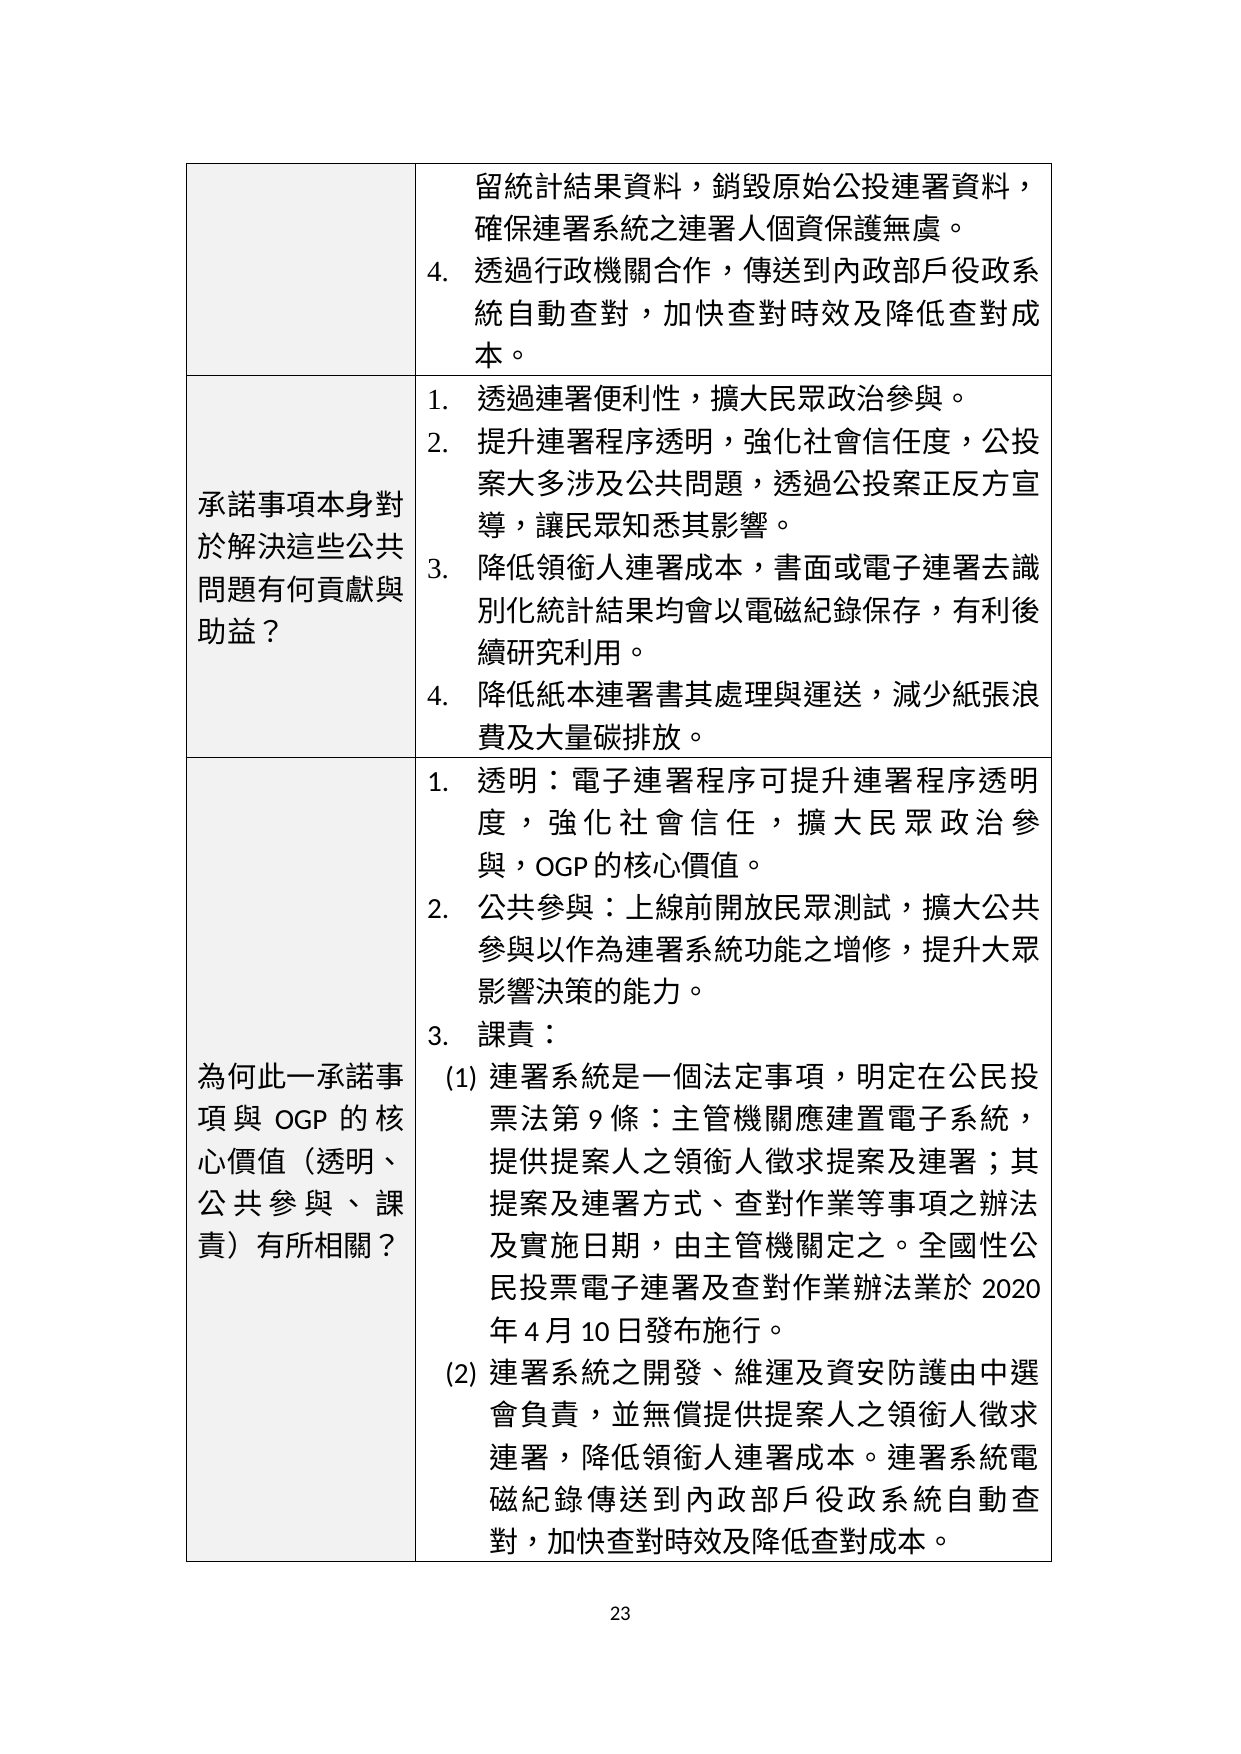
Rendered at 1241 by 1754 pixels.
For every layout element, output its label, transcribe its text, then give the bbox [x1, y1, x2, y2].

table_cell 為何此一承諾事項與OGP的核心價值（透明、公共參與、課責）有所相關？ [187, 758, 415, 1561]
table_cell 透明：電子連署程序可提升連署程序透明度，強化社會信任，擴大民眾政治參與，OGP的核心價值。 公共參與：上線前開放民眾測試，擴大公共參與以作為連署系統功能之增修，提升大眾影響決策的能力。 課責： 連署系統是一個法定事項，明定在公民投票法第9條：主管機關應建置電子系統，提供提案人之領銜人徵求提案及連署；其提案及連署方式、查對作業等事項之辦法及實施日期，由主管機關定之。全國性公民投票電子連署及查對作業辦法業於2020年4月10日發布施行。 連署系統之開發、維運及資安防護由中選會負責，並無償提供提案人之領銜人徵求連署，降低領銜人連署成本。連署系統電磁紀錄傳送到內政部戶役政系統自動查對，加快查對時效及降低查對成本。 [416, 758, 1051, 1561]
table_cell 留統計結果資料，銷毀原始公投連署資料，確保連署系統之連署人個資保護無虞。 透過行政機關合作，傳送到內政部戶役政系統自動查對，加快查對時效及降低查對成本。 [416, 164, 1051, 375]
table_cell 透過連署便利性，擴大民眾政治參與。 提升連署程序透明，強化社會信任度，公投案大多涉及公共問題，透過公投案正反方宣導，讓民眾知悉其影響。 降低領銜人連署成本，書面或電子連署去識別化統計結果均會以電磁紀錄保存，有利後續研究利用。 降低紙本連署書其處理與運送，減少紙張浪費及大量碳排放。 [416, 376, 1051, 757]
table_cell [187, 164, 415, 375]
table_cell 承諾事項本身對於解決這些公共問題有何貢獻與助益？ [187, 376, 415, 757]
